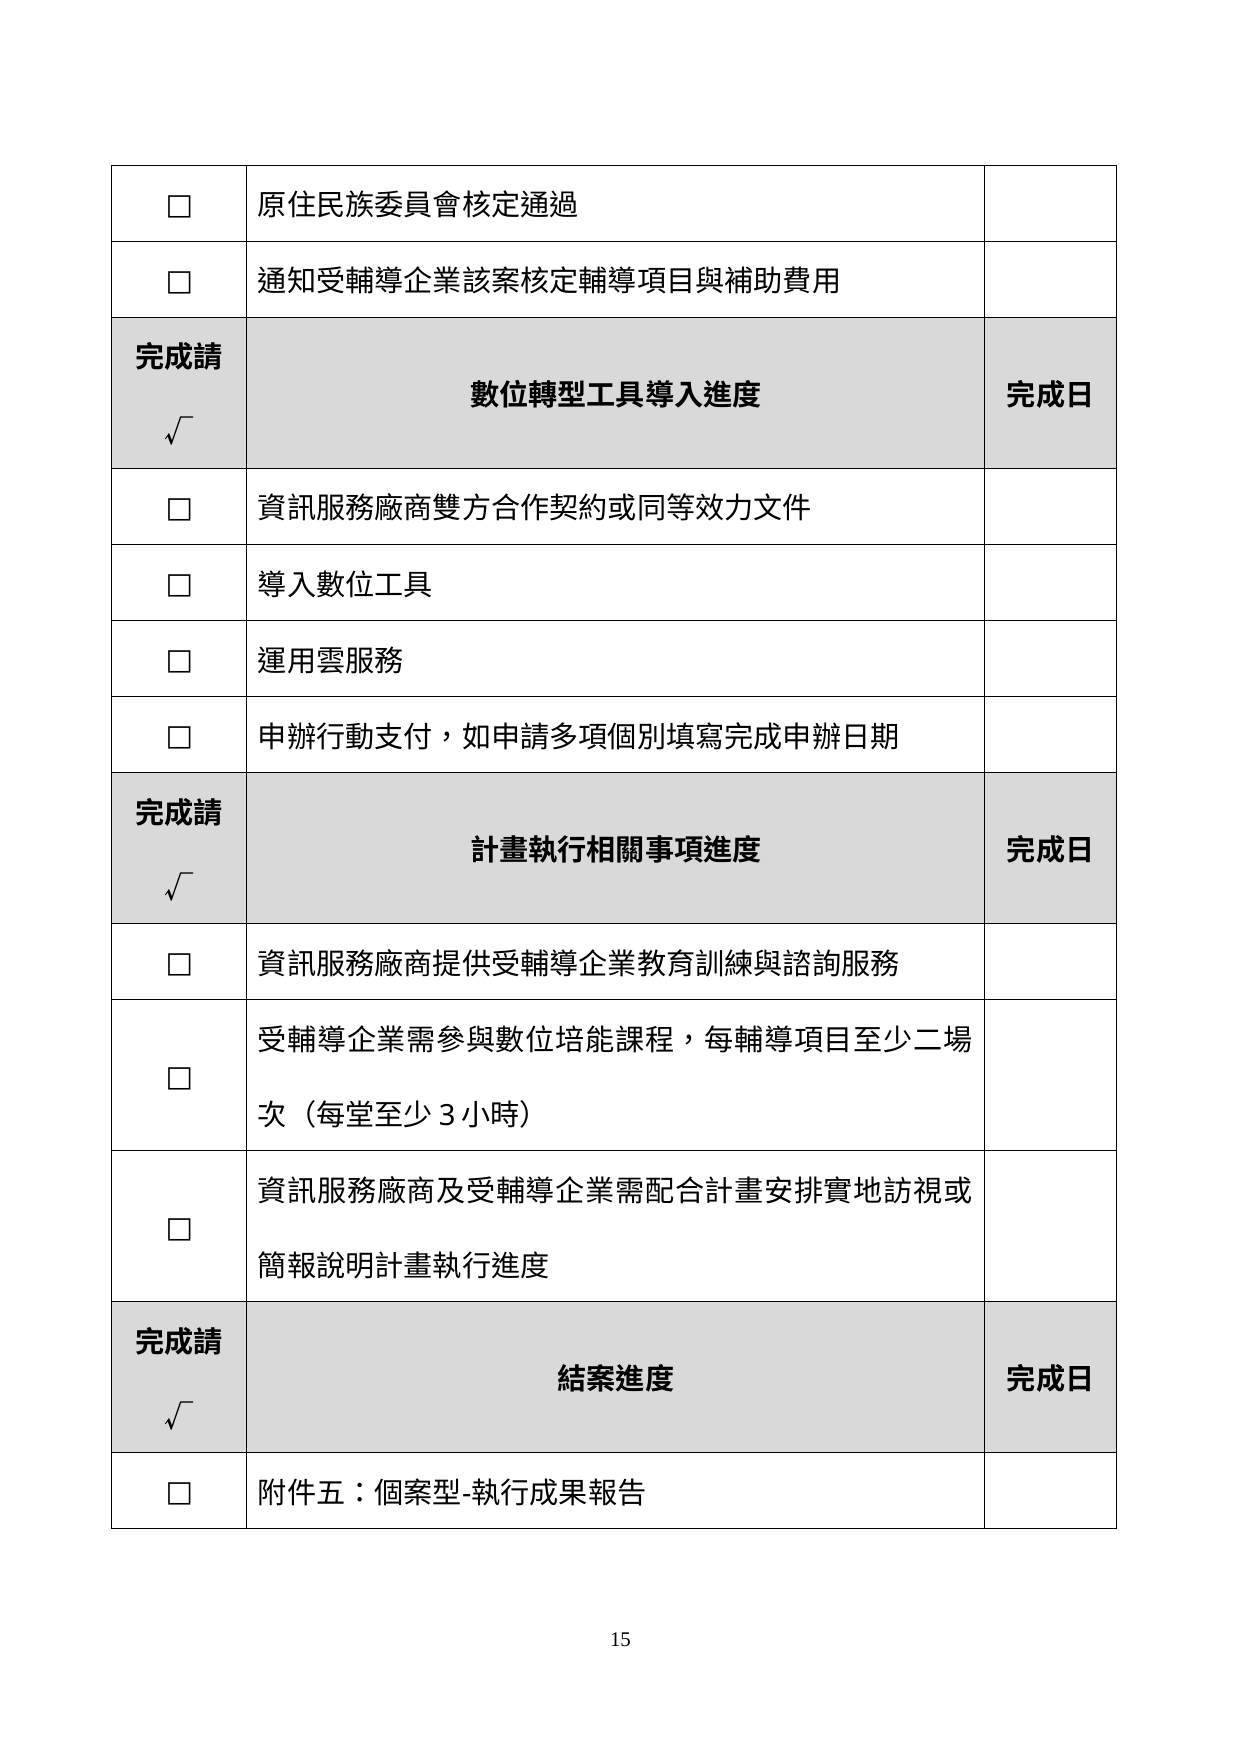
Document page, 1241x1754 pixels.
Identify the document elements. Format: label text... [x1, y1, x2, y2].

table_cell 計畫執行相關事項進度 [247, 773, 984, 923]
table_cell □ [112, 469, 246, 544]
table_cell □ [112, 1151, 246, 1301]
table_cell 導入數位工具 [247, 545, 984, 620]
table_cell 完成請√ [112, 1302, 246, 1452]
table_cell □ [112, 924, 246, 999]
table_cell □ [112, 697, 246, 772]
table_cell □ [112, 621, 246, 696]
table_cell [985, 697, 1116, 772]
table_cell [985, 621, 1116, 696]
table_cell [985, 1000, 1116, 1150]
table_cell 完成請√ [112, 773, 246, 923]
table_cell 受輔導企業需參與數位培能課程，每輔導項目至少二場次（每堂至少3小時） [247, 1000, 984, 1150]
table_cell 運用雲服務 [247, 621, 984, 696]
table_cell □ [112, 545, 246, 620]
table_cell [985, 1151, 1116, 1301]
table_cell [985, 545, 1116, 620]
table_cell [985, 242, 1116, 317]
table_cell 完成日 [985, 1302, 1116, 1452]
table_cell 附件五：個案型-執行成果報告 [247, 1453, 984, 1528]
table_cell 資訊服務廠商提供受輔導企業教育訓練與諮詢服務 [247, 924, 984, 999]
table_cell 通知受輔導企業該案核定輔導項目與補助費用 [247, 242, 984, 317]
table_cell □ [112, 242, 246, 317]
table_cell 申辦行動支付，如申請多項個別填寫完成申辦日期 [247, 697, 984, 772]
table_cell □ [112, 1453, 246, 1528]
table_cell [985, 166, 1116, 241]
table_cell 數位轉型工具導入進度 [247, 318, 984, 468]
table_cell □ [112, 1000, 246, 1150]
table_cell 完成日 [985, 773, 1116, 923]
table_cell 原住民族委員會核定通過 [247, 166, 984, 241]
table_cell 結案進度 [247, 1302, 984, 1452]
table_cell 完成日 [985, 318, 1116, 468]
table_cell [985, 924, 1116, 999]
table_cell 資訊服務廠商及受輔導企業需配合計畫安排實地訪視或簡報說明計畫執行進度 [247, 1151, 984, 1301]
table_cell [985, 469, 1116, 544]
table_cell □ [112, 166, 246, 241]
table_cell [985, 1453, 1116, 1528]
table_cell 資訊服務廠商雙方合作契約或同等效力文件 [247, 469, 984, 544]
table_cell 完成請√ [112, 318, 246, 468]
